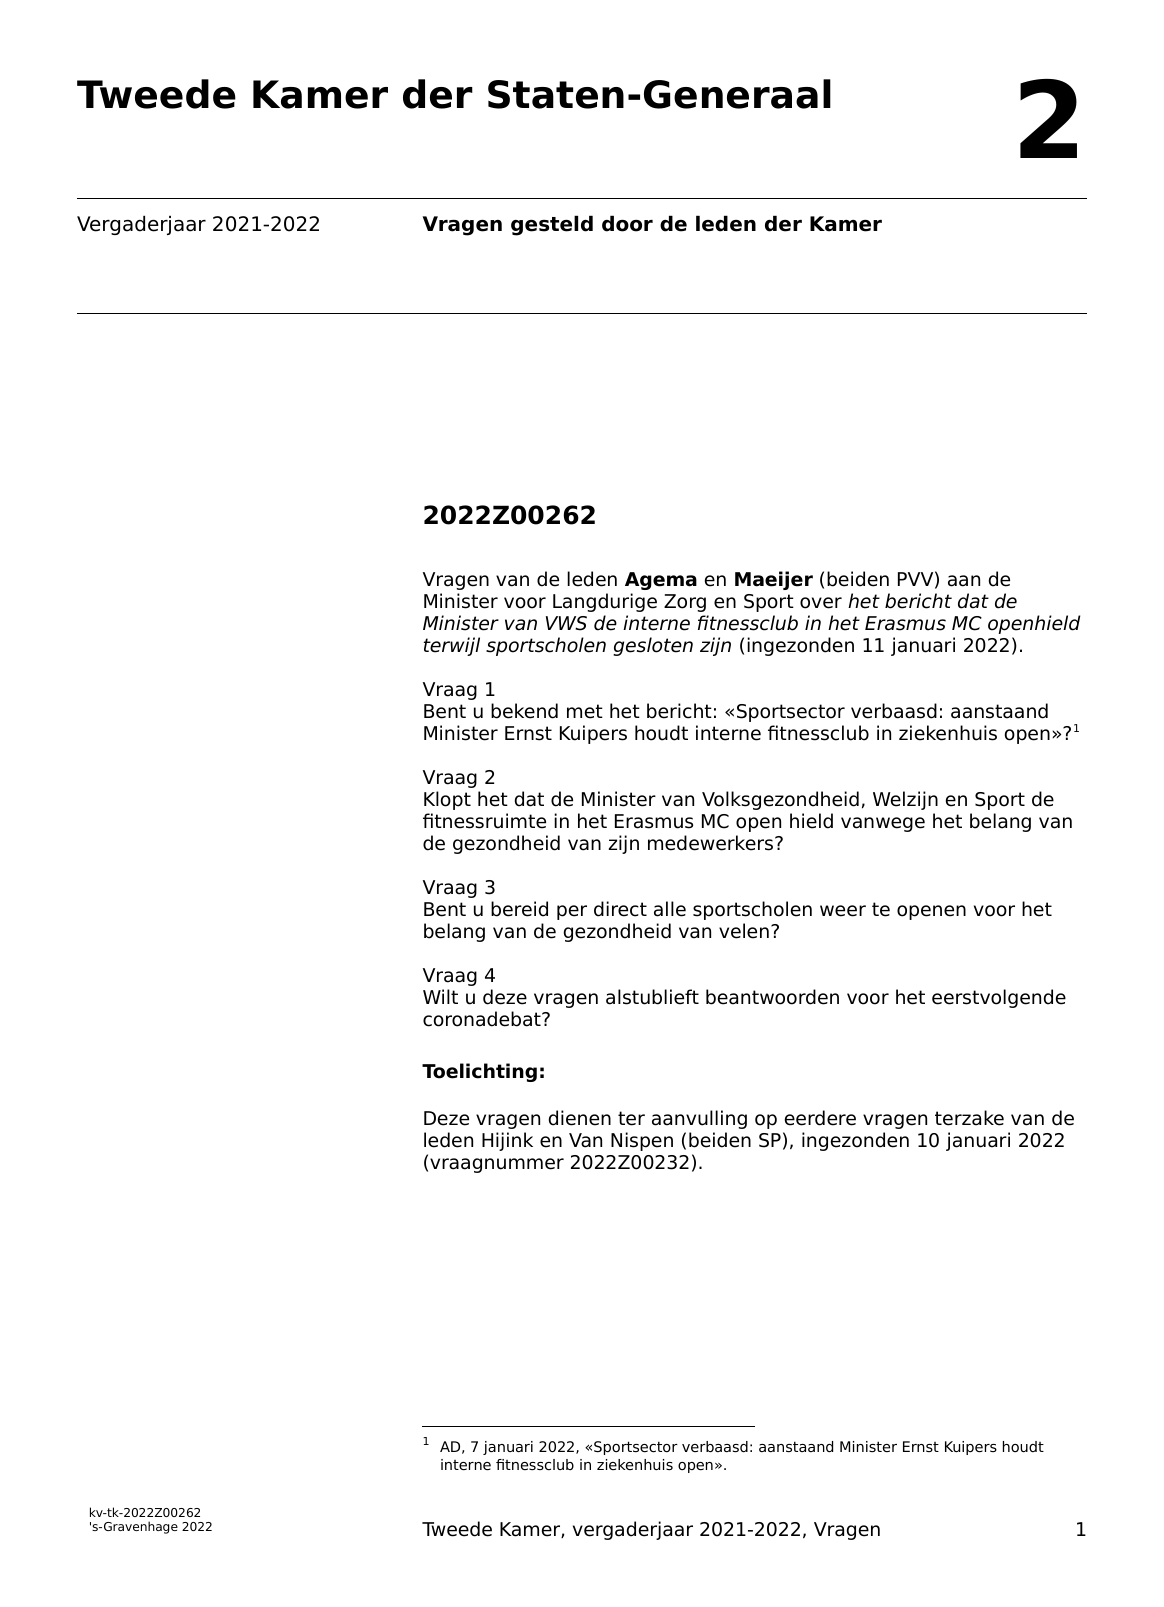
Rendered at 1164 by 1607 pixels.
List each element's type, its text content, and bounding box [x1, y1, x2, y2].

text Vraag 4 [422, 965, 1087, 987]
text Vraag 1 [422, 679, 1087, 701]
table_cell Vergaderjaar 2021-2022 [77, 199, 422, 313]
text Vraag 2 [422, 767, 1087, 789]
text Vragen van de leden Agema en Maeijer (beiden PVV) aan de Minister voor Langdurige Zorg en Sport over het bericht dat de Minister van VWS de interne fitnessclub in het Erasmus MC openhield terwijl sportscholen gesloten zijn (ingezonden 11 januari 2022). [422, 569, 1087, 657]
subtitle Toelichting: [422, 1061, 1087, 1083]
text Vraag 3 [422, 877, 1087, 899]
table_cell Vragen gesteld door de leden der Kamer [422, 199, 1087, 313]
text kv-tk-2022Z00262 [88, 1506, 323, 1520]
text Bent u bereid per direct alle sportscholen weer te openen voor het belang van de gezondheid van velen? [422, 899, 1087, 943]
text 's-Gravenhage 2022 [88, 1520, 323, 1534]
text Bent u bekend met het bericht: «Sportsector verbaasd: aanstaand Minister Ernst Kuipers houdt interne fitnessclub in ziekenhuis open»? [422, 701, 1087, 745]
text Klopt het dat de Minister van Volksgezondheid, Welzijn en Sport de fitnessruimte in het Erasmus MC open hield vanwege het belang van de gezondheid van zijn medewerkers? [422, 789, 1087, 855]
table_header Tweede Kamer der Staten-Generaal [77, 59, 886, 198]
text Wilt u deze vragen alstublieft beantwoorden voor het eerstvolgende coronadebat? [422, 987, 1087, 1031]
text AD, 7 januari 2022, «Sportsector verbaasd: aanstaand Minister Ernst Kuipers houdt interne fitnessclub in ziekenhuis open». [422, 1435, 1087, 1474]
text 2022Z00262 [422, 501, 1087, 531]
table_header 2 [886, 59, 1087, 198]
text Deze vragen dienen ter aanvulling op eerdere vragen terzake van de leden Hijink en Van Nispen (beiden SP), ingezonden 10 januari 2022 (vraagnummer 2022Z00232). [422, 1108, 1087, 1174]
